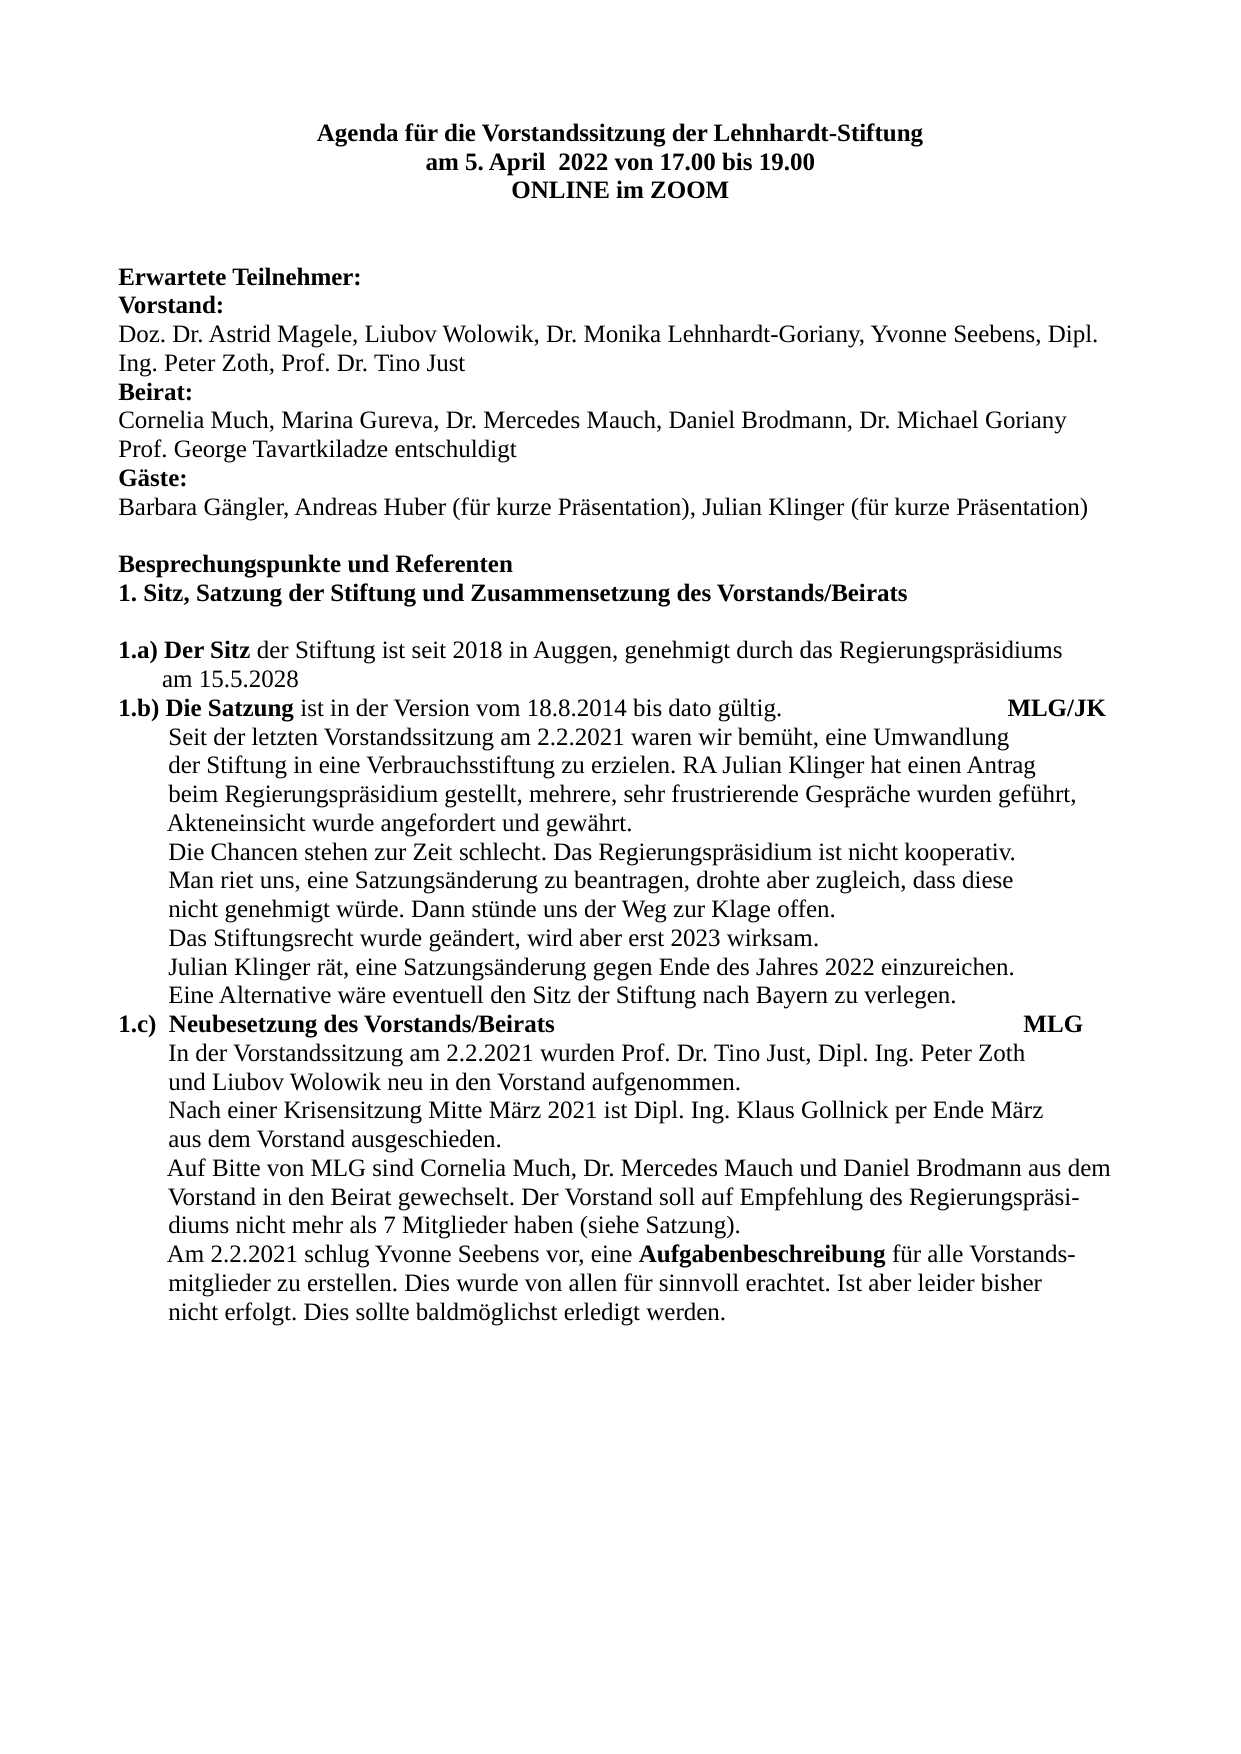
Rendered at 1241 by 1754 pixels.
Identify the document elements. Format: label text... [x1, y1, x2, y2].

text Akteneinsicht wurde angefordert und gewährt. [118, 808, 1122, 837]
text diums nicht mehr als 7 Mitglieder haben (siehe Satzung). [118, 1211, 1122, 1239]
text Erwartete Teilnehmer: [118, 262, 1122, 291]
text Vorstand: [118, 291, 1122, 319]
text Das Stiftungsrecht wurde geändert, wird aber erst 2023 wirksam. [118, 923, 1122, 952]
text mitglieder zu erstellen. Dies wurde von allen für sinnvoll erachtet. Ist aber leider bisher [118, 1268, 1122, 1297]
text Prof. George Tavartkiladze entschuldigt [118, 434, 1122, 463]
text ONLINE im ZOOM [118, 176, 1122, 204]
text der Stiftung in eine Verbrauchsstiftung zu erzielen. RA Julian Klinger hat einen Antrag [118, 751, 1122, 779]
text 1.a) Der Sitz der Stiftung ist seit 2018 in Auggen, genehmigt durch das Regierungspräsidiums [118, 636, 1122, 664]
text Cornelia Much, Marina Gureva, Dr. Mercedes Mauch, Daniel Brodmann, Dr. Michael Goriany [118, 406, 1122, 434]
text Barbara Gängler, Andreas Huber (für kurze Präsentation), Julian Klinger (für kurze Präsentation) [118, 492, 1122, 521]
text Man riet uns, eine Satzungsänderung zu beantragen, drohte aber zugleich, dass diese [118, 866, 1122, 894]
text 1.b) Die Satzung ist in der Version vom 18.8.2014 bis dato gültig. MLG/JK [118, 693, 1122, 722]
text 1.c) Neubesetzung des Vorstands/Beirats MLG [118, 1009, 1122, 1038]
text beim Regierungspräsidium gestellt, mehrere, sehr frustrierende Gespräche wurden geführt, [118, 779, 1122, 808]
text am 5. April 2022 von 17.00 bis 19.00 [118, 147, 1122, 176]
text Julian Klinger rät, eine Satzungsänderung gegen Ende des Jahres 2022 einzureichen. [118, 952, 1122, 981]
text Am 2.2.2021 schlug Yvonne Seebens vor, eine Aufgabenbeschreibung für alle Vorstands- [118, 1239, 1122, 1268]
text Seit der letzten Vorstandssitzung am 2.2.2021 waren wir bemüht, eine Umwandlung [118, 722, 1122, 751]
text Gäste: [118, 463, 1122, 492]
text Eine Alternative wäre eventuell den Sitz der Stiftung nach Bayern zu verlegen. [118, 981, 1122, 1009]
text Doz. Dr. Astrid Magele, Liubov Wolowik, Dr. Monika Lehnhardt-Goriany, Yvonne Seebens, Dipl. Ing. Peter Zoth, Prof. Dr. Tino Just [118, 319, 1122, 377]
text und Liubov Wolowik neu in den Vorstand aufgenommen. [118, 1067, 1122, 1096]
text nicht erfolgt. Dies sollte baldmöglichst erledigt werden. [118, 1297, 1122, 1326]
text Besprechungspunkte und Referenten [118, 549, 1122, 578]
text In der Vorstandssitzung am 2.2.2021 wurden Prof. Dr. Tino Just, Dipl. Ing. Peter Zoth [118, 1038, 1122, 1067]
text Nach einer Krisensitzung Mitte März 2021 ist Dipl. Ing. Klaus Gollnick per Ende März [118, 1096, 1122, 1124]
text am 15.5.2028 [118, 664, 1122, 693]
text 1. Sitz, Satzung der Stiftung und Zusammensetzung des Vorstands/Beirats [118, 578, 1122, 607]
text Auf Bitte von MLG sind Cornelia Much, Dr. Mercedes Mauch und Daniel Brodmann aus dem [118, 1153, 1122, 1182]
text Die Chancen stehen zur Zeit schlecht. Das Regierungspräsidium ist nicht kooperativ. [118, 837, 1122, 866]
text Agenda für die Vorstandssitzung der Lehnhardt-Stiftung [118, 118, 1122, 147]
text aus dem Vorstand ausgeschieden. [118, 1124, 1122, 1153]
text Beirat: [118, 377, 1122, 406]
text nicht genehmigt würde. Dann stünde uns der Weg zur Klage offen. [118, 894, 1122, 923]
text Vorstand in den Beirat gewechselt. Der Vorstand soll auf Empfehlung des Regierungspräsi- [118, 1182, 1122, 1211]
